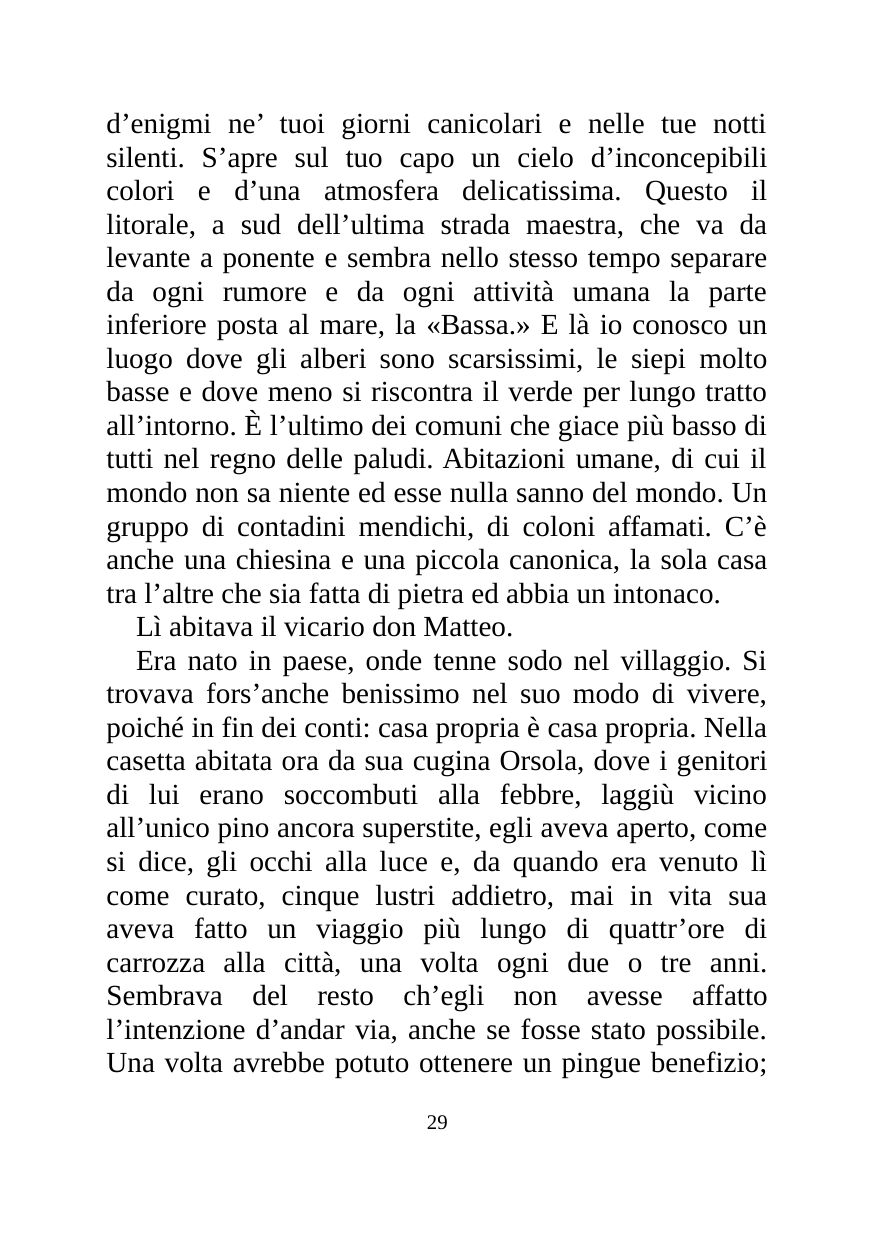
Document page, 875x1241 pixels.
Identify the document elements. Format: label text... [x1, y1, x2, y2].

text d’enigmi ne’ tuoi giorni canicolari e nelle tue notti silenti. S’apre sul tuo capo un cielo d’inconcepibili colori e d’una atmosfera delicatissima. Questo il litorale, a sud dell’ultima strada maestra, che va da levante a ponente e sembra nello stesso tempo separare da ogni rumore e da ogni attività umana la parte inferiore posta al mare, la «Bassa.» E là io conosco un luogo dove gli alberi sono scarsissimi, le siepi molto basse e dove meno si riscontra il verde per lungo tratto all’intorno. È l’ultimo dei comuni che giace più basso di tutti nel regno delle paludi. Abitazioni umane, di cui il mondo non sa niente ed esse nulla sanno del mondo. Un gruppo di contadini mendichi, di coloni affamati. C’è anche una chiesina e una piccola canonica, la sola casa tra l’altre che sia fatta di pietra ed abbia un intonaco. [106, 106, 768, 609]
text Era nato in paese, onde tenne sodo nel villaggio. Si trovava fors’anche benissimo nel suo modo di vivere, poiché in fin dei conti: casa propria è casa propria. Nella casetta abitata ora da sua cugina Orsola, dove i genitori di lui erano soccombuti alla febbre, laggiù vicino all’unico pino ancora superstite, egli aveva aperto, come si dice, gli occhi alla luce e, da quando era venuto lì come curato, cinque lustri addietro, mai in vita sua aveva fatto un viaggio più lungo di quattr’ore di carrozza alla città, una volta ogni due o tre anni. Sembrava del resto ch’egli non avesse affatto l’intenzione d’andar via, anche se fosse stato possibile. Una volta avrebbe potuto ottenere un pingue benefizio; [106, 643, 768, 1079]
text Lì abitava il vicario don Matteo. [106, 609, 768, 643]
